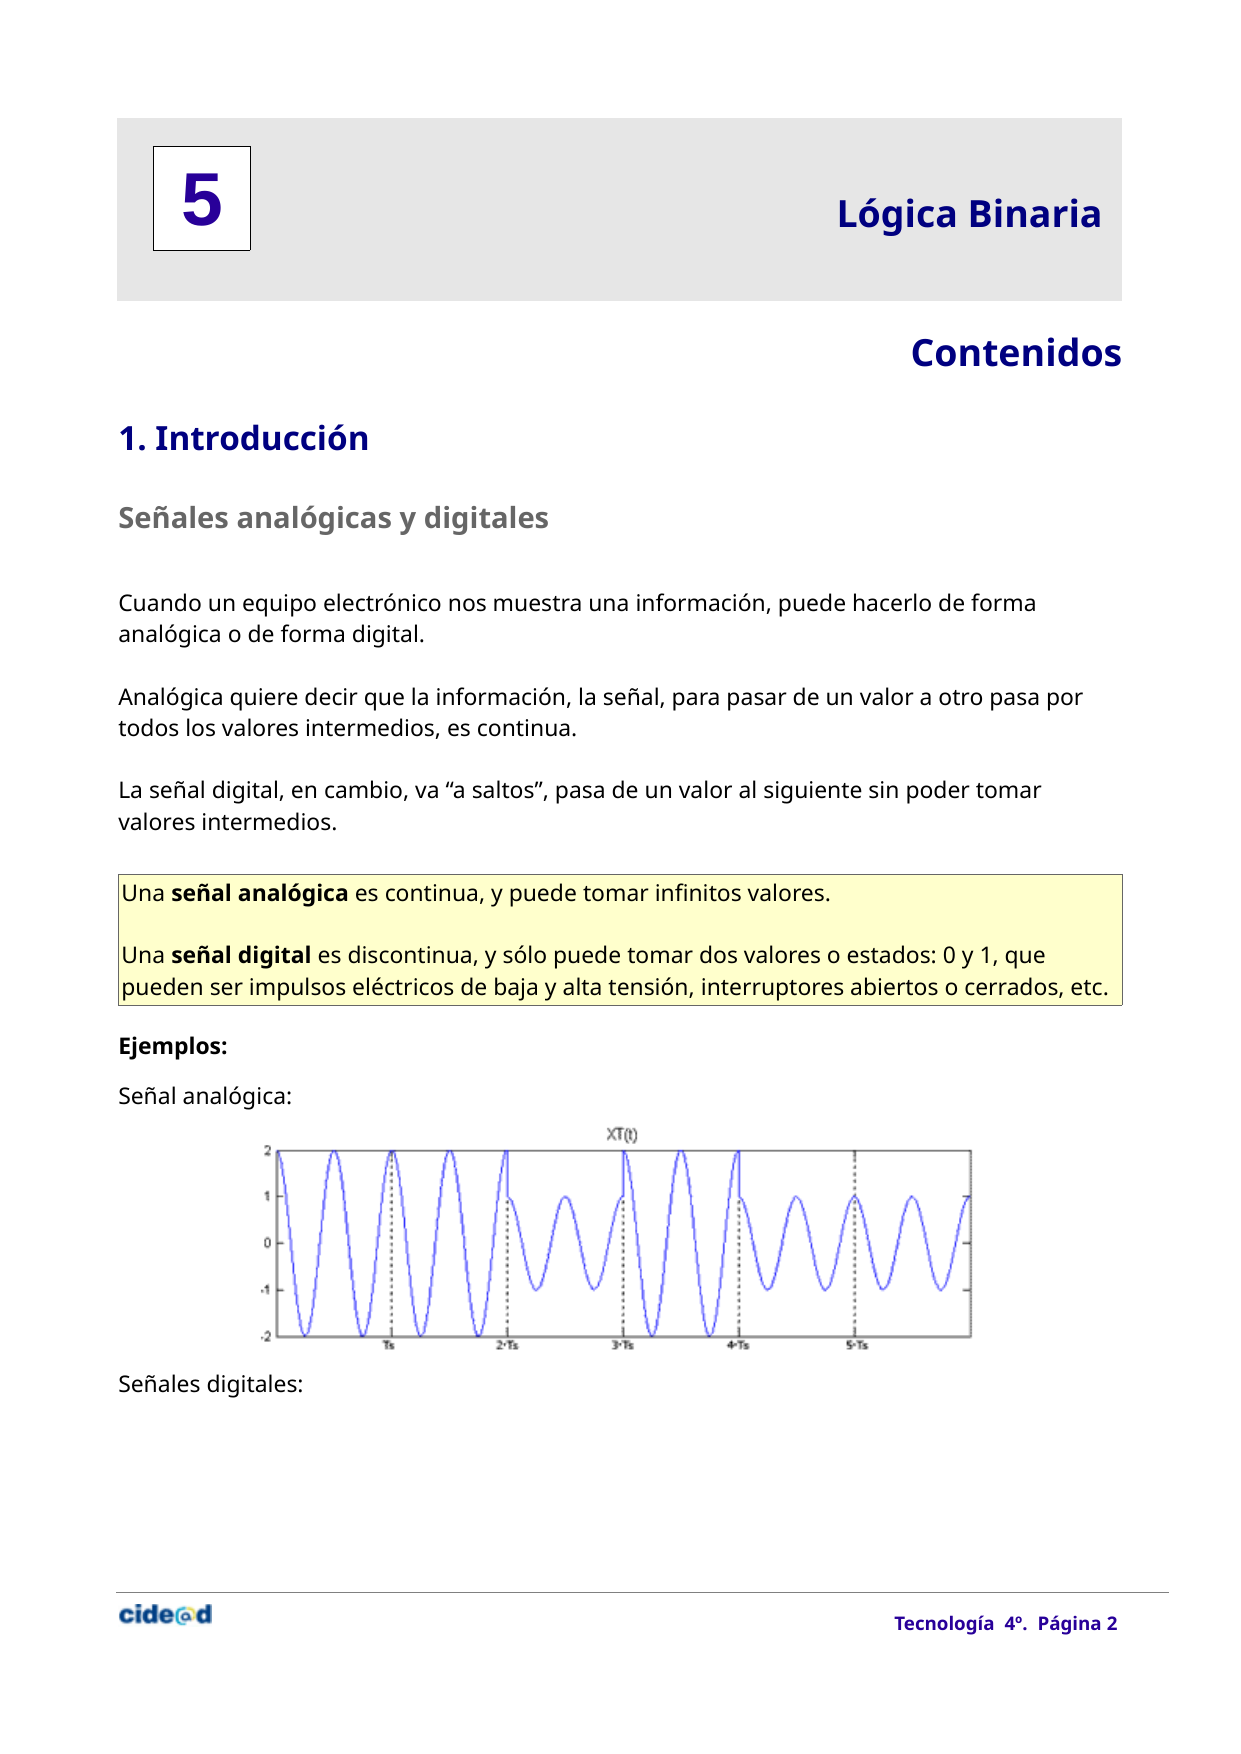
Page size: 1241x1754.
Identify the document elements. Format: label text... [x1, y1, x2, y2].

picture [118, 1604, 212, 1627]
title Contenidos [118, 326, 1122, 377]
subtitle 1. Introducción [118, 414, 1122, 460]
subtitle Señales analógicas y digitales [118, 497, 1122, 537]
text Una señal digital es discontinua, y sólo puede tomar dos valores o estados: 0 y 1, que pueden ser impulsos eléctricos de baja y alta tensión, interruptores abiertos o cerrados, etc. [119, 936, 1122, 1005]
text Señal analógica: [118, 1080, 1122, 1111]
text Una señal analógica es continua, y puede tomar infinitos valores. [119, 875, 1122, 905]
picture [260, 1122, 980, 1356]
subtitle Ejemplos: [118, 1030, 1122, 1061]
text Cuando un equipo electrónico nos muestra una información, puede hacerlo de forma analógica o de forma digital. Analógica quiere decir que la información, la señal, para pasar de un valor a otro pasa por todos los valores intermedios, es continua. La señal digital, en cambio, va “a saltos”, pasa de un valor al siguiente sin poder tomar valores intermedios. [118, 556, 1122, 868]
text Señales digitales: [118, 1367, 1122, 1399]
